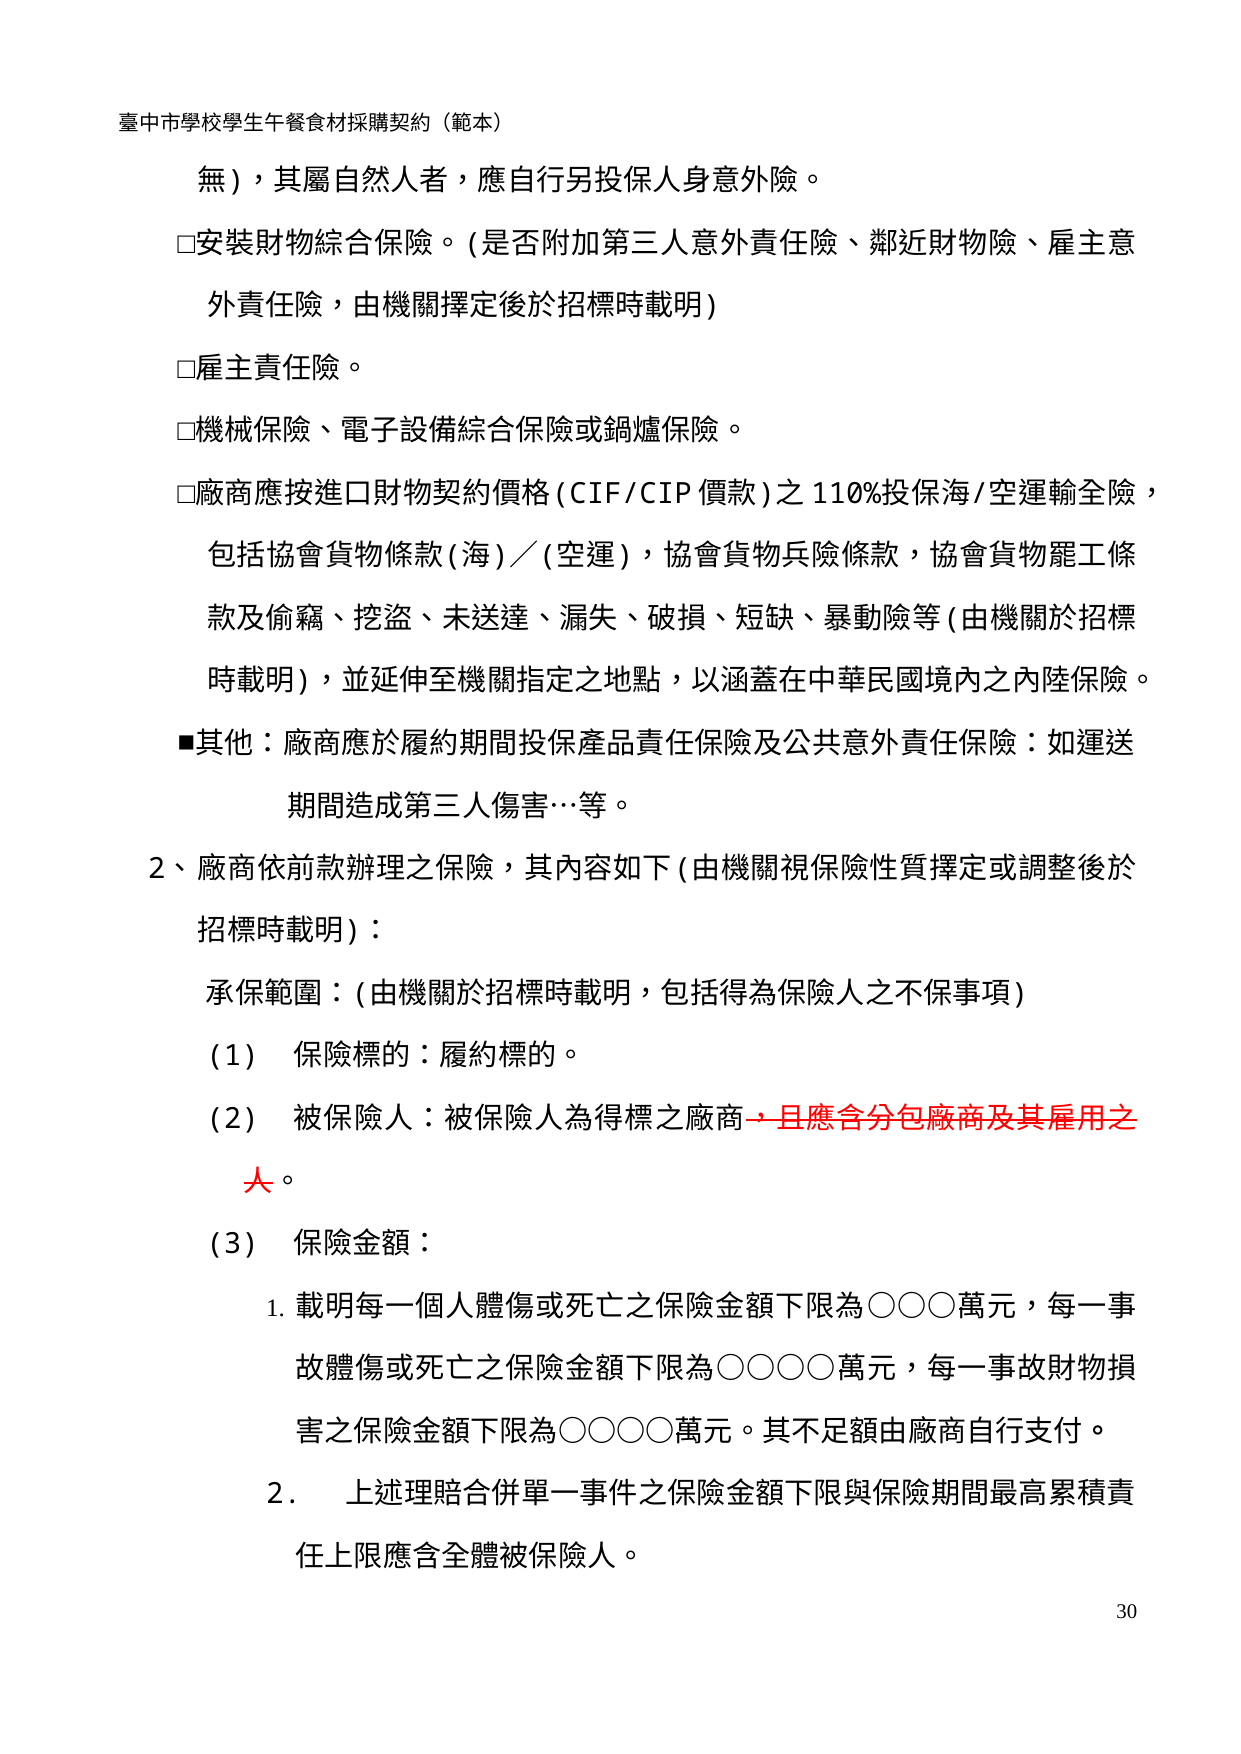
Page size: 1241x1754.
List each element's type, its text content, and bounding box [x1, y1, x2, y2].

list 被保險人：被保險人為得標之廠商，且應含分包廠商及其雇用之人。 [206, 1074, 1137, 1199]
text ■其他：廠商應於履約期間投保產品責任保險及公共意外責任保險：如運送期間造成第三人傷害…等。 [177, 699, 1137, 824]
text 承保範圍：(由機關於招標時載明，包括得為保險人之不保事項) [206, 949, 1137, 1012]
list 保險金額： [206, 1199, 1137, 1262]
list 上述理賠合併單一事件之保險金額下限與保險期間最高累積責任上限應含全體被保險人。 [266, 1449, 1137, 1574]
list 無)，其屬自然人者，應自行另投保人身意外險。 [148, 137, 1137, 199]
list 保險標的：履約標的。 [206, 1012, 1137, 1074]
text □安裝財物綜合保險。(是否附加第三人意外責任險、鄰近財物險、雇主意外責任險，由機關擇定後於招標時載明) [177, 199, 1137, 324]
list 載明每一個人體傷或死亡之保險金額下限為○○○萬元，每一事故體傷或死亡之保險金額下限為○○○○萬元，每一事故財物損害之保險金額下限為○○○○萬元。其不足額由廠商自行支付。 [266, 1262, 1137, 1449]
text □機械保險、電子設備綜合保險或鍋爐保險。 [177, 387, 1137, 449]
text □雇主責任險。 [177, 324, 1137, 387]
list 廠商依前款辦理之保險，其內容如下(由機關視保險性質擇定或調整後於招標時載明)： [148, 824, 1137, 949]
text □廠商應按進口財物契約價格(CIF/CIP價款)之110%投保海/空運輸全險，包括協會貨物條款(海)／(空運)，協會貨物兵險條款，協會貨物罷工條款及偷竊、挖盜、未送達、漏失、破損、短缺、暴動險等(由機關於招標時載明)，並延伸至機關指定之地點，以涵蓋在中華民國境內之內陸保險。 [177, 449, 1137, 699]
